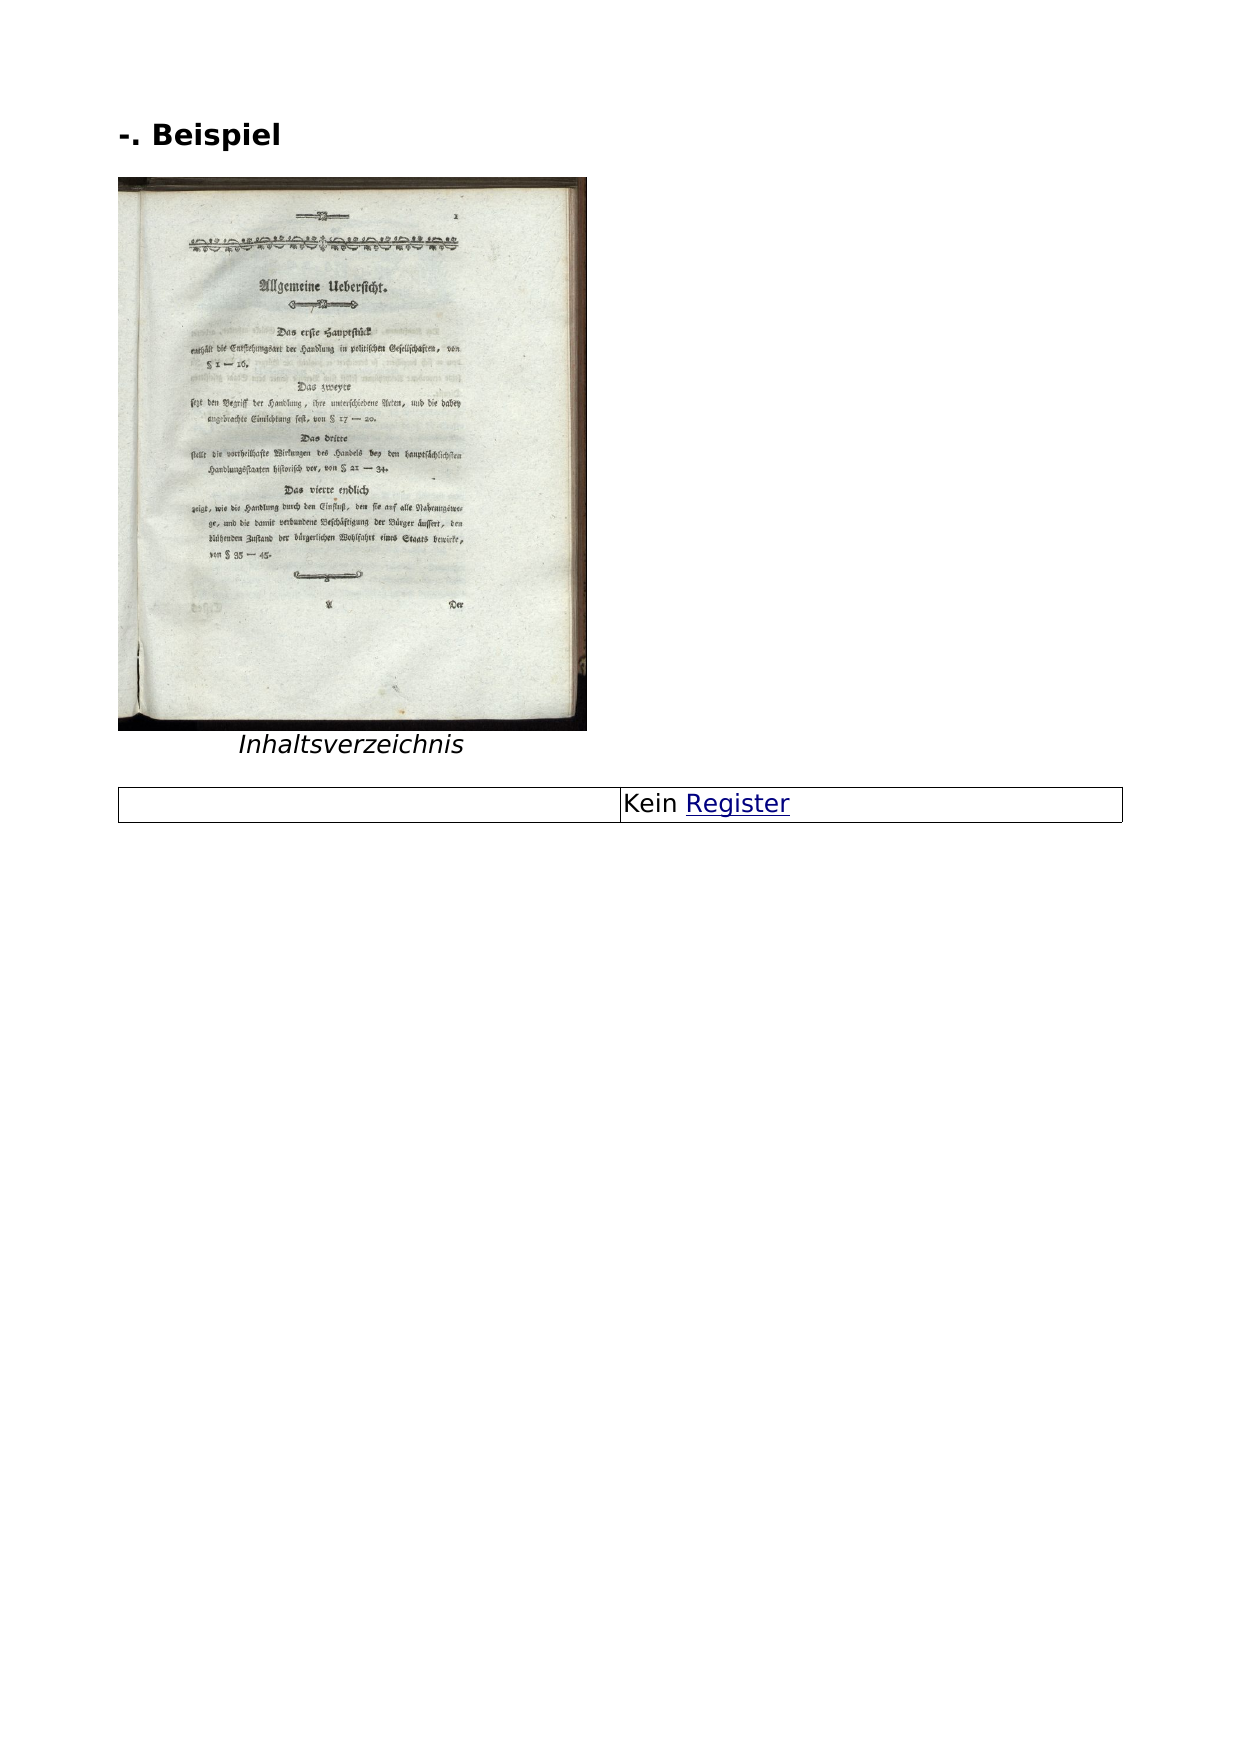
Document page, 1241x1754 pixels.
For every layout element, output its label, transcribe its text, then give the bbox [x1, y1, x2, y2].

table_header [119, 788, 620, 822]
picture [118, 177, 587, 731]
table_header Kein Register [621, 788, 1122, 822]
text Inhaltsverzeichnis [118, 731, 587, 759]
subtitle -. Beispiel [118, 118, 1122, 152]
